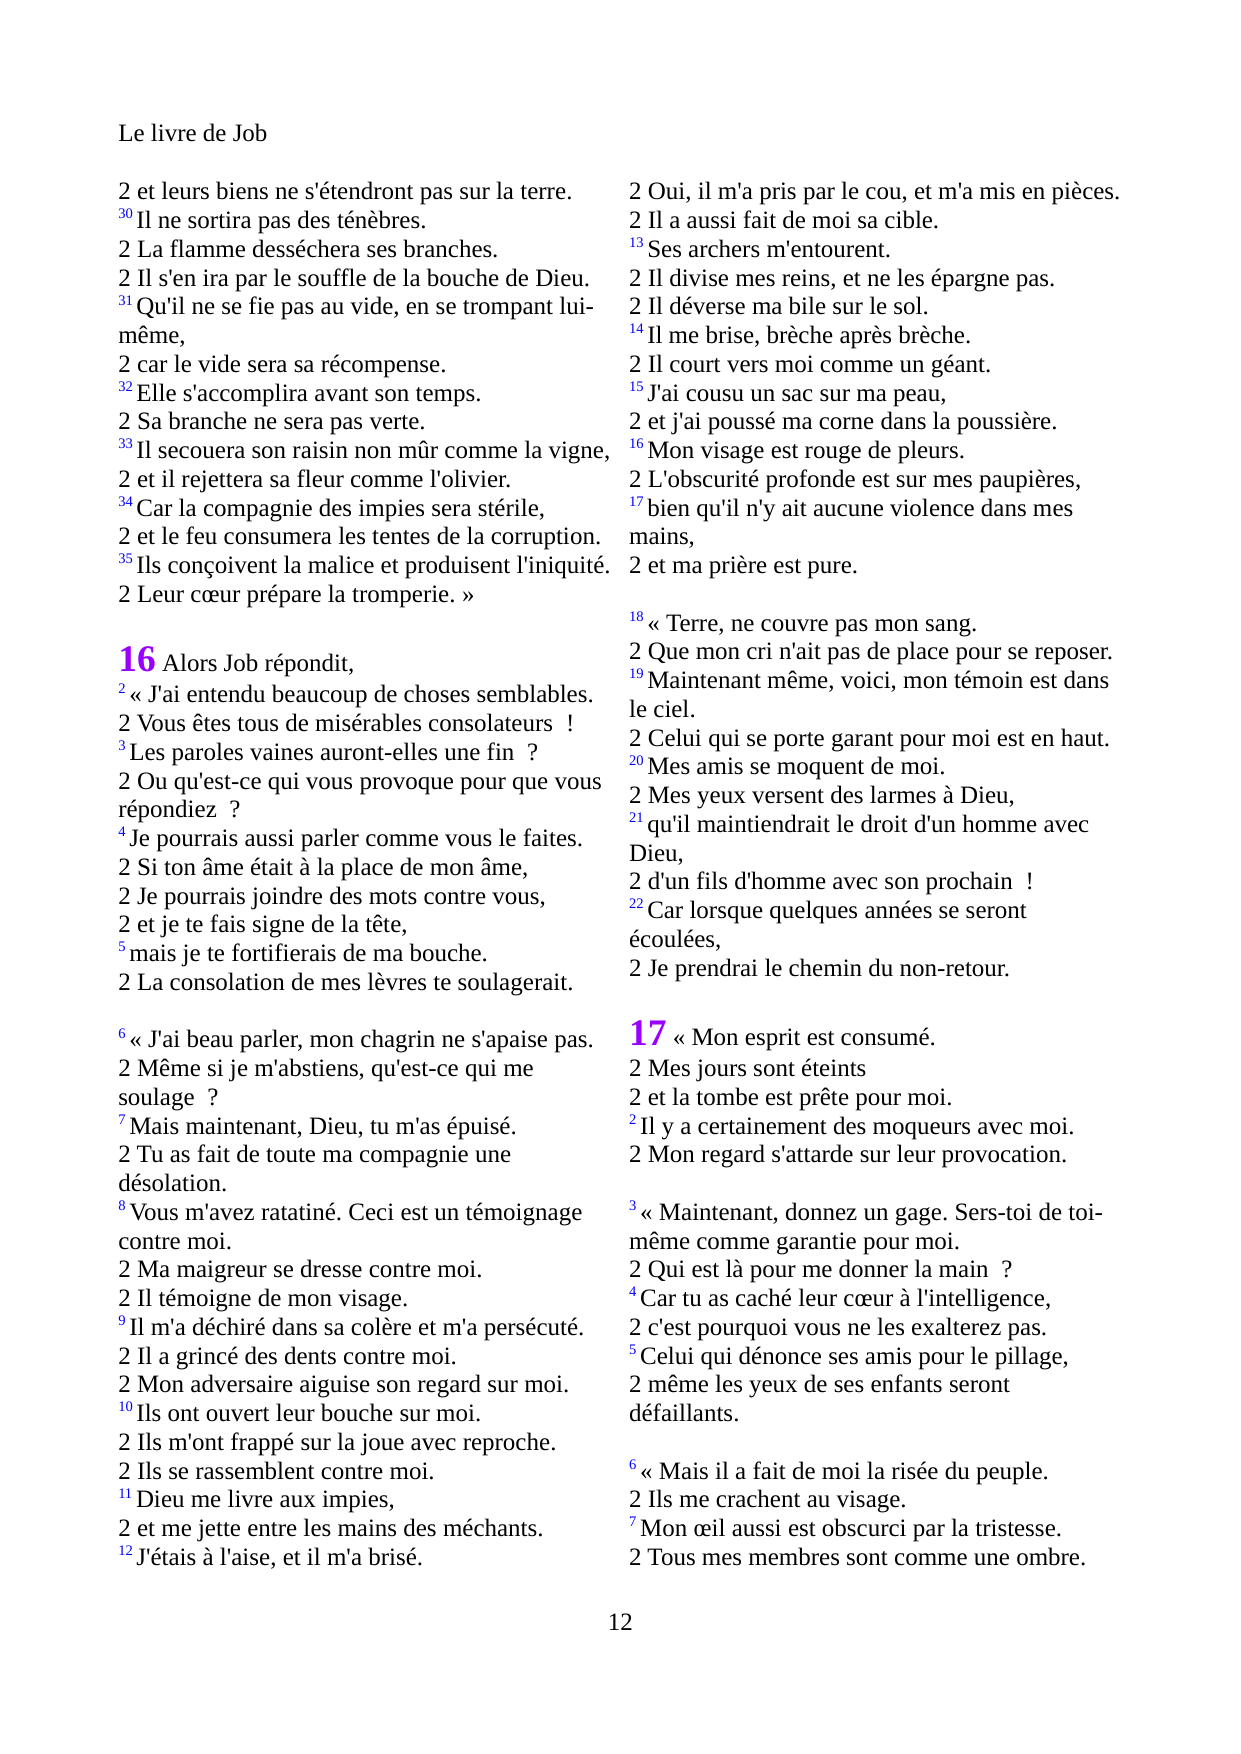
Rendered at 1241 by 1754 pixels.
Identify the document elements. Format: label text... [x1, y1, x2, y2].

text 2 et il rejettera sa fleur comme l'olivier. [118, 464, 611, 493]
text 2 même les yeux de ses enfants seront défaillants. [629, 1369, 1122, 1427]
text 31 Qu'il ne se fie pas au vide, en se trompant lui-même, [118, 291, 611, 349]
text 2 Oui, il m'a pris par le cou, et m'a mis en pièces. [629, 176, 1122, 205]
text 32 Elle s'accomplira avant son temps. [118, 378, 611, 406]
text 35 Ils conçoivent la malice et produisent l'iniquité. [118, 550, 611, 579]
text 10 Ils ont ouvert leur bouche sur moi. [118, 1398, 611, 1427]
text 2 Ils me crachent au visage. [629, 1484, 1122, 1513]
text 2 Vous êtes tous de misérables consolateurs ! [118, 708, 611, 737]
text 3 « Maintenant, donnez un gage. Sers-toi de toi-même comme garantie pour moi. [629, 1197, 1122, 1254]
text 2 Celui qui se porte garant pour moi est en haut. [629, 723, 1122, 751]
text 2 Il divise mes reins, et ne les épargne pas. [629, 263, 1122, 291]
text 6 « J'ai beau parler, mon chagrin ne s'apaise pas. [118, 1024, 611, 1053]
text 16 Mon visage est rouge de pleurs. [629, 435, 1122, 464]
text 2 et ma prière est pure. [629, 550, 1122, 579]
text 2 d'un fils d'homme avec son prochain ! [629, 866, 1122, 895]
text 2 Que mon cri n'ait pas de place pour se reposer. [629, 636, 1122, 665]
text 2 et la tombe est prête pour moi. [629, 1082, 1122, 1111]
text 2 La flamme desséchera ses branches. [118, 234, 611, 263]
text 2 Mon adversaire aiguise son regard sur moi. [118, 1369, 611, 1398]
text 2 et leurs biens ne s'étendront pas sur la terre. [118, 176, 611, 205]
text 2 Il a grincé des dents contre moi. [118, 1341, 611, 1369]
text 13 Ses archers m'entourent. [629, 234, 1122, 263]
text 2 et j'ai poussé ma corne dans la poussière. [629, 406, 1122, 435]
text 30 Il ne sortira pas des ténèbres. [118, 205, 611, 234]
text 4 Car tu as caché leur cœur à l'intelligence, [629, 1283, 1122, 1312]
text 2 Même si je m'abstiens, qu'est-ce qui me soulage ? [118, 1053, 611, 1111]
text 2 Je pourrais joindre des mots contre vous, [118, 881, 611, 909]
text 2 Il s'en ira par le souffle de la bouche de Dieu. [118, 263, 611, 291]
text 2 et me jette entre les mains des méchants. [118, 1513, 611, 1542]
text 2 Il a aussi fait de moi sa cible. [629, 205, 1122, 234]
text 8 Vous m'avez ratatiné. Ceci est un témoignage contre moi. [118, 1197, 611, 1254]
text 2 « J'ai entendu beaucoup de choses semblables. [118, 679, 611, 708]
text 2 Ils se rassemblent contre moi. [118, 1456, 611, 1484]
text 4 Je pourrais aussi parler comme vous le faites. [118, 823, 611, 852]
text 2 Il déverse ma bile sur le sol. [629, 291, 1122, 320]
text 7 Mon œil aussi est obscurci par la tristesse. [629, 1513, 1122, 1542]
text 18 « Terre, ne couvre pas mon sang. [629, 608, 1122, 636]
text 2 Si ton âme était à la place de mon âme, [118, 852, 611, 881]
text 2 Ils m'ont frappé sur la joue avec reproche. [118, 1427, 611, 1456]
text 17 bien qu'il n'y ait aucune violence dans mes mains, [629, 493, 1122, 550]
text 2 c'est pourquoi vous ne les exalterez pas. [629, 1312, 1122, 1341]
text 21 qu'il maintiendrait le droit d'un homme avec Dieu, [629, 809, 1122, 866]
text 2 Je prendrai le chemin du non-retour. [629, 953, 1122, 981]
text 5 mais je te fortifierais de ma bouche. [118, 938, 611, 967]
text 2 Ma maigreur se dresse contre moi. [118, 1254, 611, 1283]
text 2 Mes jours sont éteints [629, 1053, 1122, 1082]
text 2 Qui est là pour me donner la main ? [629, 1254, 1122, 1283]
text 17 « Mon esprit est consumé. [629, 1010, 1122, 1053]
text 2 Tu as fait de toute ma compagnie une désolation. [118, 1139, 611, 1197]
text 2 et le feu consumera les tentes de la corruption. [118, 521, 611, 550]
text 2 et je te fais signe de la tête, [118, 909, 611, 938]
text 15 J'ai cousu un sac sur ma peau, [629, 378, 1122, 406]
text 34 Car la compagnie des impies sera stérile, [118, 493, 611, 521]
text 2 Ou qu'est-ce qui vous provoque pour que vous répondiez ? [118, 766, 611, 823]
text 11 Dieu me livre aux impies, [118, 1484, 611, 1513]
text 2 Il y a certainement des moqueurs avec moi. [629, 1111, 1122, 1139]
text 2 Il court vers moi comme un géant. [629, 349, 1122, 378]
text 2 Tous mes membres sont comme une ombre. [629, 1542, 1122, 1571]
text 3 Les paroles vaines auront-elles une fin ? [118, 737, 611, 766]
text 9 Il m'a déchiré dans sa colère et m'a persécuté. [118, 1312, 611, 1341]
text 2 Mon regard s'attarde sur leur provocation. [629, 1139, 1122, 1168]
text 2 Il témoigne de mon visage. [118, 1283, 611, 1312]
text 6 « Mais il a fait de moi la risée du peuple. [629, 1456, 1122, 1484]
text 33 Il secouera son raisin non mûr comme la vigne, [118, 435, 611, 464]
text 2 car le vide sera sa récompense. [118, 349, 611, 378]
text 12 J'étais à l'aise, et il m'a brisé. [118, 1542, 611, 1571]
text 2 Leur cœur prépare la tromperie. » [118, 579, 611, 608]
text 22 Car lorsque quelques années se seront écoulées, [629, 895, 1122, 953]
text 7 Mais maintenant, Dieu, tu m'as épuisé. [118, 1111, 611, 1139]
text 16 Alors Job répondit, [118, 636, 611, 679]
text 20 Mes amis se moquent de moi. [629, 751, 1122, 780]
text 2 Mes yeux versent des larmes à Dieu, [629, 780, 1122, 809]
text 2 La consolation de mes lèvres te soulagerait. [118, 967, 611, 996]
text 19 Maintenant même, voici, mon témoin est dans le ciel. [629, 665, 1122, 723]
text 2 Sa branche ne sera pas verte. [118, 406, 611, 435]
text 5 Celui qui dénonce ses amis pour le pillage, [629, 1341, 1122, 1369]
text 14 Il me brise, brèche après brèche. [629, 320, 1122, 349]
text 2 L'obscurité profonde est sur mes paupières, [629, 464, 1122, 493]
